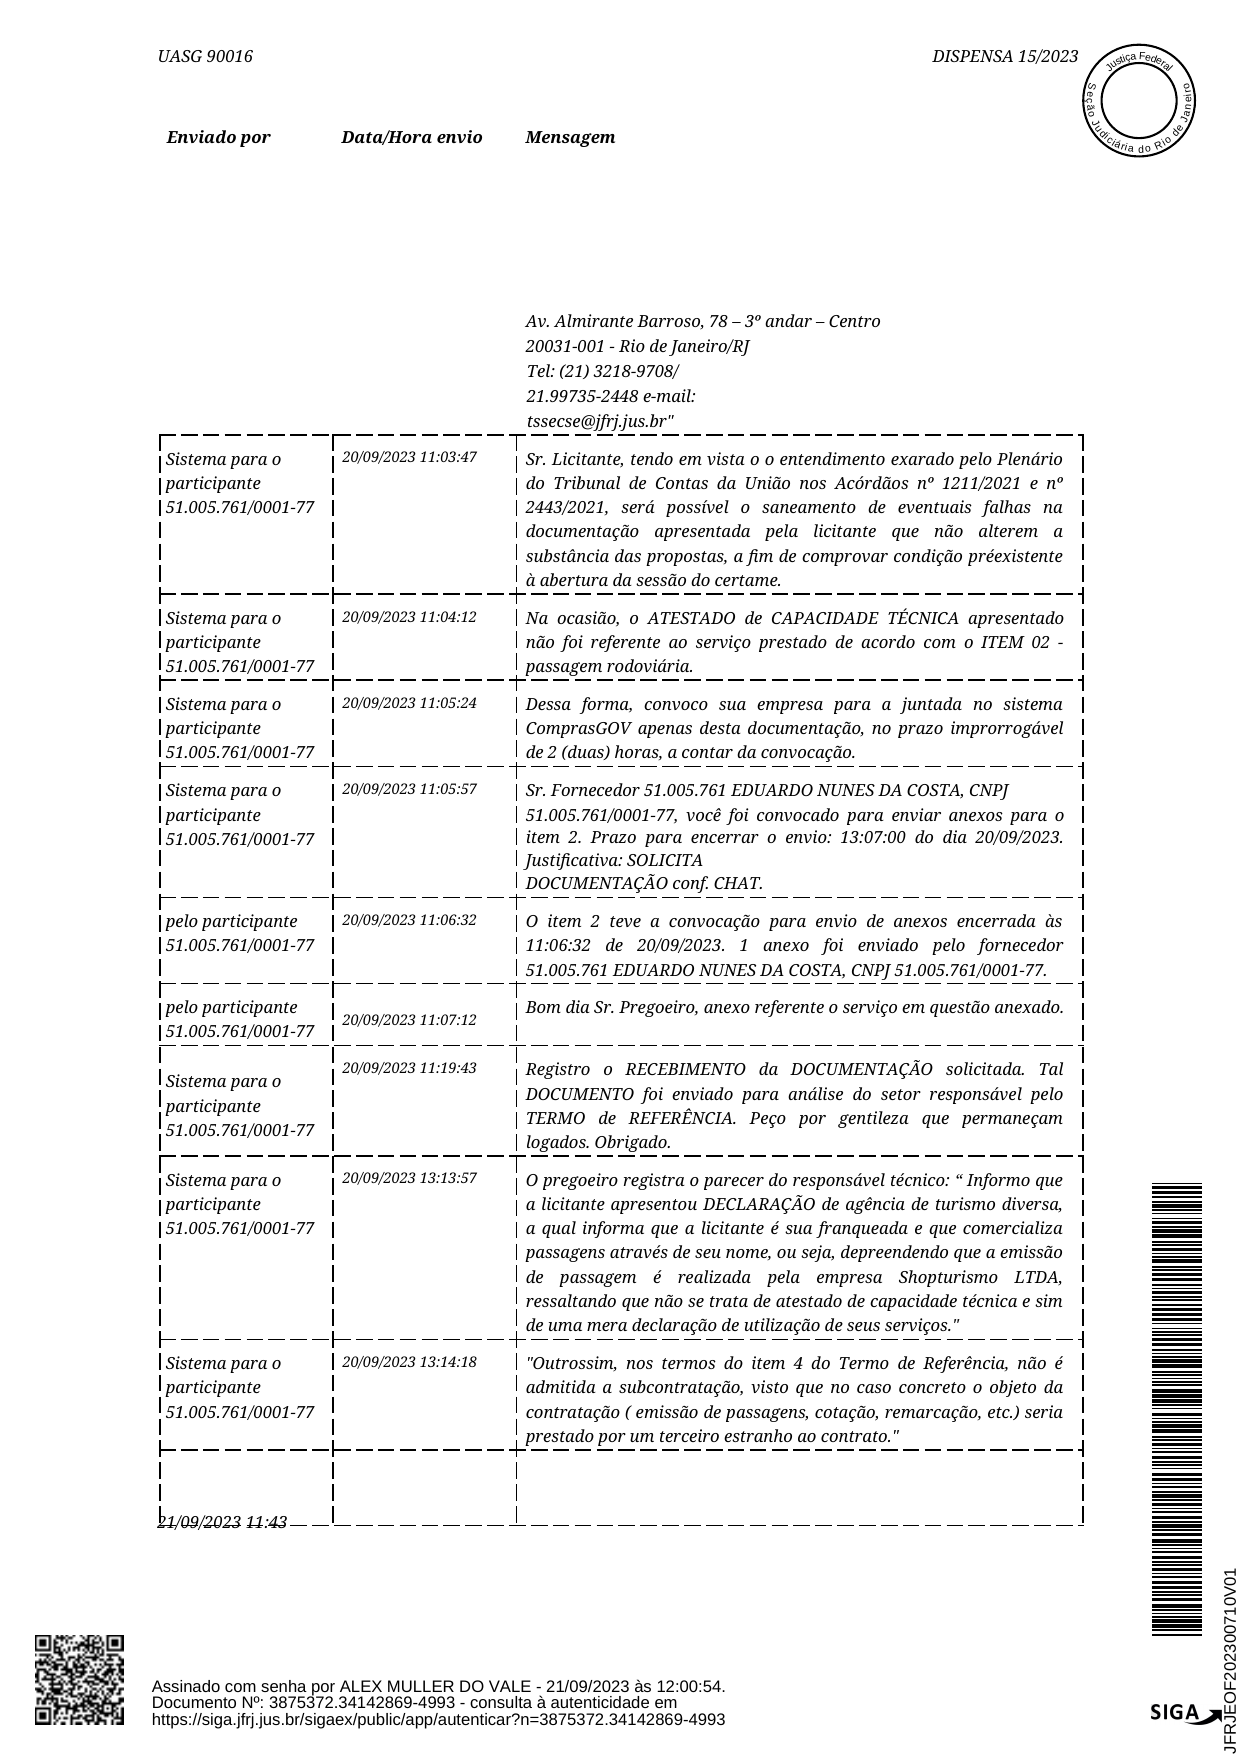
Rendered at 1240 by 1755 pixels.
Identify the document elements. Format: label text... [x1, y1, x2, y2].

table_cell pelo participante 51.005.761/0001-77 [160, 983, 333, 1044]
table_cell 20/09/2023 11:06:32 [333, 896, 516, 983]
text Av. Almirante Barroso, 78 – 3º andar – Centro [526, 309, 1081, 332]
table_cell Sistema para o participante 51.005.761/0001-77 [160, 766, 333, 896]
text 20031-001 - Rio de Janeiro/RJ Tel: (21) 3218-9708/ 21.99735-2448 e-mail: tssecse@jfrj.jus.br" [526, 334, 754, 432]
table_cell O pregoeiro registra o parecer do responsável técnico: “ Informo que a licitante apresentou DECLARAÇÃO de agência de turismo diversa, a qual informa que a licitante é sua franqueada e que comercializa passagens através de seu nome, ou seja, depreendendo que a emissão de passagem é realizada pela empresa Shopturismo LTDA, ressaltando que não se trata de atestado de capacidade técnica e sim de uma mera declaração de utilização de seus serviços." [516, 1155, 1083, 1338]
table_cell Sistema para o participante 51.005.761/0001-77 [160, 1449, 333, 1525]
table_cell [516, 1449, 1083, 1525]
table_header Sistema para o participante 51.005.761/0001-77 [160, 434, 333, 593]
table_cell Sistema para o participante 51.005.761/0001-77 [160, 1045, 333, 1155]
table_header Sr. Licitante, tendo em vista o o entendimento exarado pelo Plenário do Tribunal de Contas da União nos Acórdãos nº 1211/2021 e nº 2443/2021, será possível o saneamento de eventuais falhas na documentação apresentada pela licitante que não alterem a substância das propostas, a fim de comprovar condição préexistente à abertura da sessão do certame. [516, 434, 1083, 593]
table_cell Sistema para o participante 51.005.761/0001-77 [160, 1339, 333, 1449]
table_cell Sistema para o participante 51.005.761/0001-77 [160, 679, 333, 766]
table_cell 20/09/2023 11:19:43 [333, 1045, 516, 1155]
table_cell 20/09/2023 11:05:57 [333, 766, 516, 896]
table_cell Bom dia Sr. Pregoeiro, anexo referente o serviço em questão anexado. [516, 983, 1083, 1044]
table_cell Dessa forma, convoco sua empresa para a juntada no sistema ComprasGOV apenas desta documentação, no prazo improrrogável de 2 (duas) horas, a contar da convocação. [516, 679, 1083, 766]
table_cell Sr. Fornecedor 51.005.761 EDUARDO NUNES DA COSTA, CNPJ 51.005.761/0001-77, você foi convocado para enviar anexos para o item 2. Prazo para encerrar o envio: 13:07:00 do dia 20/09/2023. Justificativa: SOLICITA DOCUMENTAÇÃO conf. CHAT. [516, 766, 1083, 896]
table_cell pelo participante 51.005.761/0001-77 [160, 896, 333, 983]
table_header 20/09/2023 11:03:47 [333, 434, 516, 593]
table_cell Sistema para o participante 51.005.761/0001-77 [160, 1155, 333, 1338]
table_cell Sistema para o participante 51.005.761/0001-77 [160, 593, 333, 679]
table_cell 20/09/2023 13:13:57 [333, 1155, 516, 1338]
table_cell O item 2 teve a convocação para envio de anexos encerrada às 11:06:32 de 20/09/2023. 1 anexo foi enviado pelo fornecedor 51.005.761 EDUARDO NUNES DA COSTA, CNPJ 51.005.761/0001-77. [516, 896, 1083, 983]
table_cell Na ocasião, o ATESTADO de CAPACIDADE TÉCNICA apresentado não foi referente ao serviço prestado de acordo com o ITEM 02 - passagem rodoviária. [516, 593, 1083, 679]
table_cell [333, 1449, 516, 1525]
table_cell Registro o RECEBIMENTO da DOCUMENTAÇÃO solicitada. Tal DOCUMENTO foi enviado para análise do setor responsável pelo TERMO de REFERÊNCIA. Peço por gentileza que permaneçam logados. Obrigado. [516, 1045, 1083, 1155]
table_cell 20/09/2023 11:07:12 [333, 983, 516, 1044]
table_cell 20/09/2023 13:14:18 [333, 1339, 516, 1449]
table_cell 20/09/2023 11:04:12 [333, 593, 516, 679]
table_cell 20/09/2023 11:05:24 [333, 679, 516, 766]
table_cell "Outrossim, nos termos do item 4 do Termo de Referência, não é admitida a subcontratação, visto que no caso concreto o objeto da contratação ( emissão de passagens, cotação, remarcação, etc.) seria prestado por um terceiro estranho ao contrato." [516, 1339, 1083, 1449]
